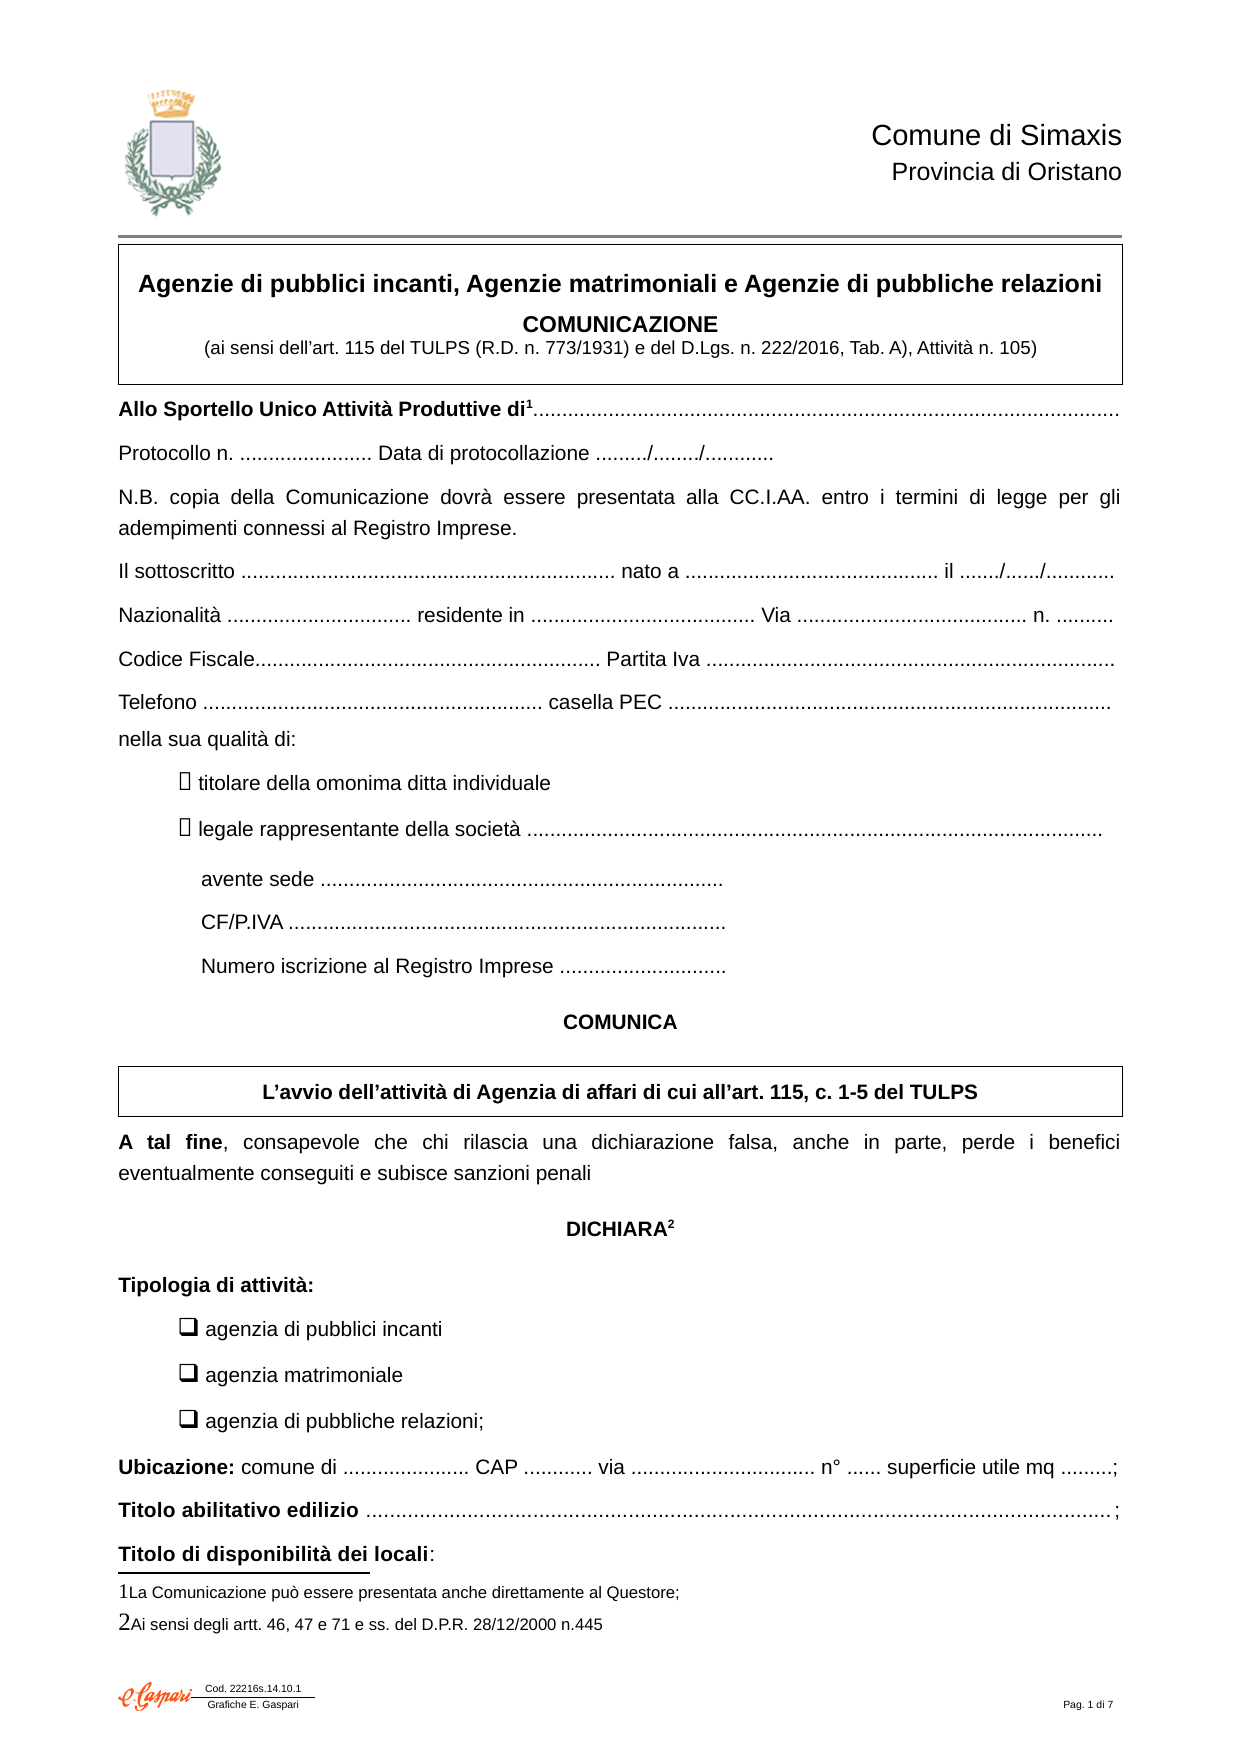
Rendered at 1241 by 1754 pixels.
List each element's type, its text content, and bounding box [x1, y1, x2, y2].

text La Comunicazione può essere presentata anche direttamente al Questore; [118, 1579, 1122, 1603]
text N.B. copia della Comunicazione dovrà essere presentata alla CC.I.AA. entro i termini di legge per gli adempimenti connessi al Registro Imprese. [118, 484, 1122, 539]
text Numero iscrizione al Registro Imprese ............................. [201, 954, 1122, 978]
text  agenzia di pubblici incanti [177, 1317, 1122, 1342]
text  agenzia matrimoniale [177, 1363, 1122, 1388]
text Il sottoscritto ................................................................. nato a ............................................ il ......./....../............ [118, 559, 1122, 583]
text  titolare della omonima ditta individuale [177, 763, 1122, 797]
text Ubicazione: comune di ...................... CAP ............ via ................................ n° ...... superficie utile mq .........; [118, 1454, 1122, 1478]
text Comune di Simaxis [118, 118, 1122, 152]
text avente sede ...................................................................... [201, 866, 1122, 890]
text Titolo abilitativo edilizio .............................................................................................................................; [118, 1498, 1122, 1522]
text Protocollo n. ....................... Data di protocollazione ........./......../............ [118, 441, 1122, 465]
text Provincia di Oristano [118, 157, 1122, 185]
text  agenzia di pubbliche relazioni; [177, 1408, 1122, 1433]
picture [122, 185, 224, 219]
picture [122, 152, 224, 157]
text Nazionalità ................................ residente in ....................................... Via ........................................ n. .......... [118, 603, 1122, 627]
text Codice Fiscale............................................................ Partita Iva ....................................................................... [118, 647, 1122, 671]
table_header L’avvio dell’attività di Agenzia di affari di cui all’art. 115, c. 1-5 del TULPS [119, 1067, 1122, 1116]
text  legale rappresentante della società .................................................................................................... [177, 810, 1122, 844]
text COMUNICA [118, 1010, 1122, 1034]
picture [122, 87, 224, 118]
table_header Agenzie di pubblici incanti, Agenzie matrimoniali e Agenzie di pubbliche relazioni COMUNICAZIONE (ai sensi dell’art. 115 del TULPS (R.D. n. 773/1931) e del D.Lgs. n. 222/2016, Tab. A), Attività n. 105) [119, 245, 1122, 384]
text Allo Sportello Unico Attività Produttive di [118, 397, 1122, 421]
picture [118, 1682, 192, 1711]
text nella sua qualità di: [118, 727, 1122, 751]
text DICHIARA [118, 1217, 1122, 1241]
text Titolo di disponibilità dei locali: [118, 1542, 1122, 1566]
text A tal fine, consapevole che chi rilascia una dichiarazione falsa, anche in parte, perde i benefici eventualmente conseguiti e subisce sanzioni penali [118, 1129, 1122, 1185]
text CF/P.IVA ............................................................................ [201, 910, 1122, 934]
text Ai sensi degli artt. 46, 47 e 71 e ss. del D.P.R. 28/12/2000 n.445 [118, 1607, 1122, 1636]
text Tipologia di attività: [118, 1273, 1122, 1297]
text Telefono ........................................................... casella PEC ............................................................................. [118, 690, 1122, 714]
